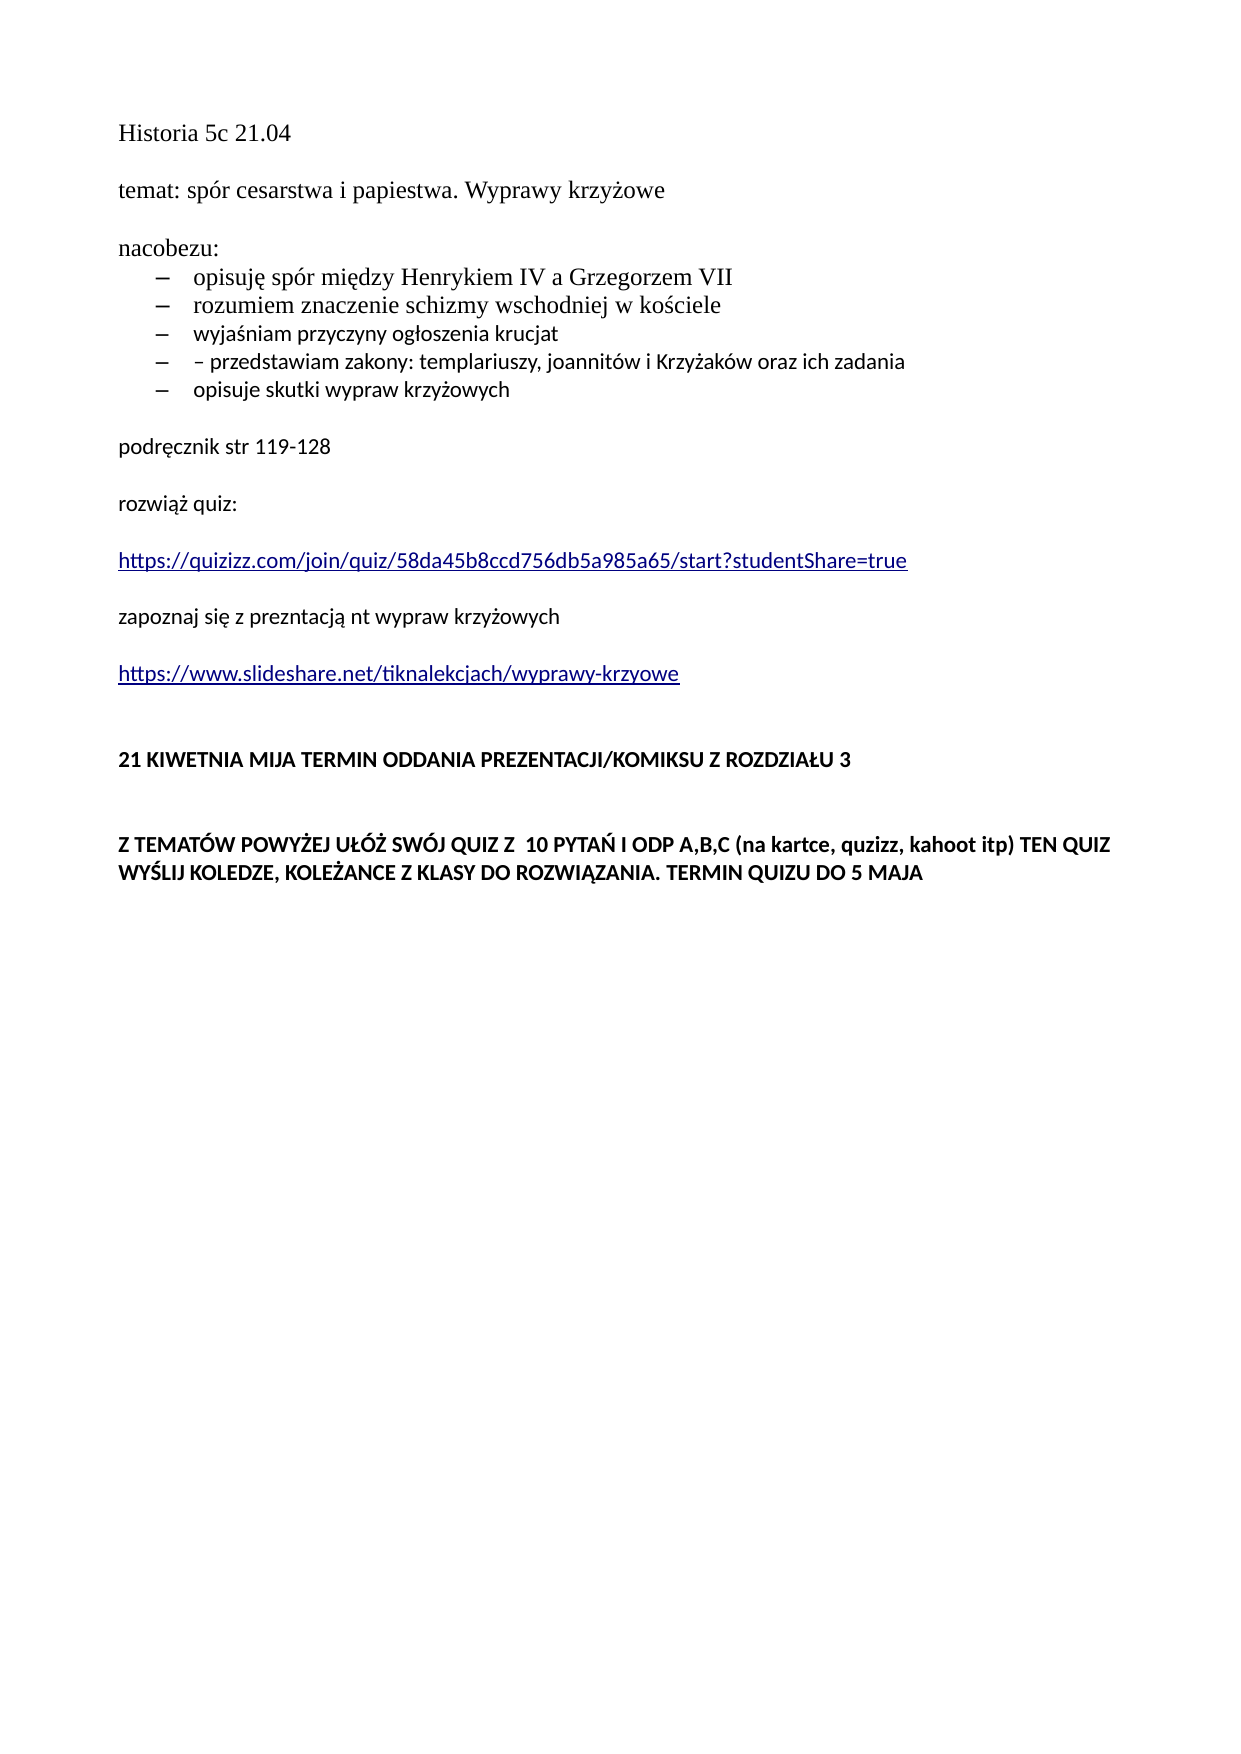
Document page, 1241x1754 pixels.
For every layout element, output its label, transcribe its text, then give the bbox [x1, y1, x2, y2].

text Historia 5c 21.04 [118, 118, 1122, 147]
list rozumiem znaczenie schizmy wschodniej w kościele [156, 291, 1122, 319]
text podręcznik str 119-128 [118, 432, 1122, 460]
text https://www.slideshare.net/tiknalekcjach/wyprawy-krzyowe [118, 659, 1122, 687]
text rozwiąż quiz: [118, 489, 1122, 517]
text zapoznaj się z prezntacją nt wypraw krzyżowych [118, 602, 1122, 631]
text Z TEMATÓW POWYŻEJ UŁÓŻ SWÓJ QUIZ Z 10 PYTAŃ I ODP A,B,C (na kartce, quzizz, kahoot itp) TEN QUIZ WYŚLIJ KOLEDZE, KOLEŻANCE Z KLASY DO ROZWIĄZANIA. TERMIN QUIZU DO 5 MAJA [118, 830, 1122, 886]
text temat: spór cesarstwa i papiestwa. Wyprawy krzyżowe [118, 176, 1122, 204]
list wyjaśniam przyczyny ogłoszenia krucjat [156, 319, 1122, 347]
text 21 KIWETNIA MIJA TERMIN ODDANIA PREZENTACJI/KOMIKSU Z ROZDZIAŁU 3 [118, 745, 1122, 773]
text nacobezu: [118, 233, 1122, 262]
list – przedstawiam zakony: templariuszy, joannitów i Krzyżaków oraz ich zadania [156, 347, 1122, 375]
list opisuje skutki wypraw krzyżowych [156, 375, 1122, 403]
list opisuję spór między Henrykiem IV a Grzegorzem VII [156, 262, 1122, 291]
text https://quizizz.com/join/quiz/58da45b8ccd756db5a985a65/start?studentShare=true [118, 546, 1122, 574]
